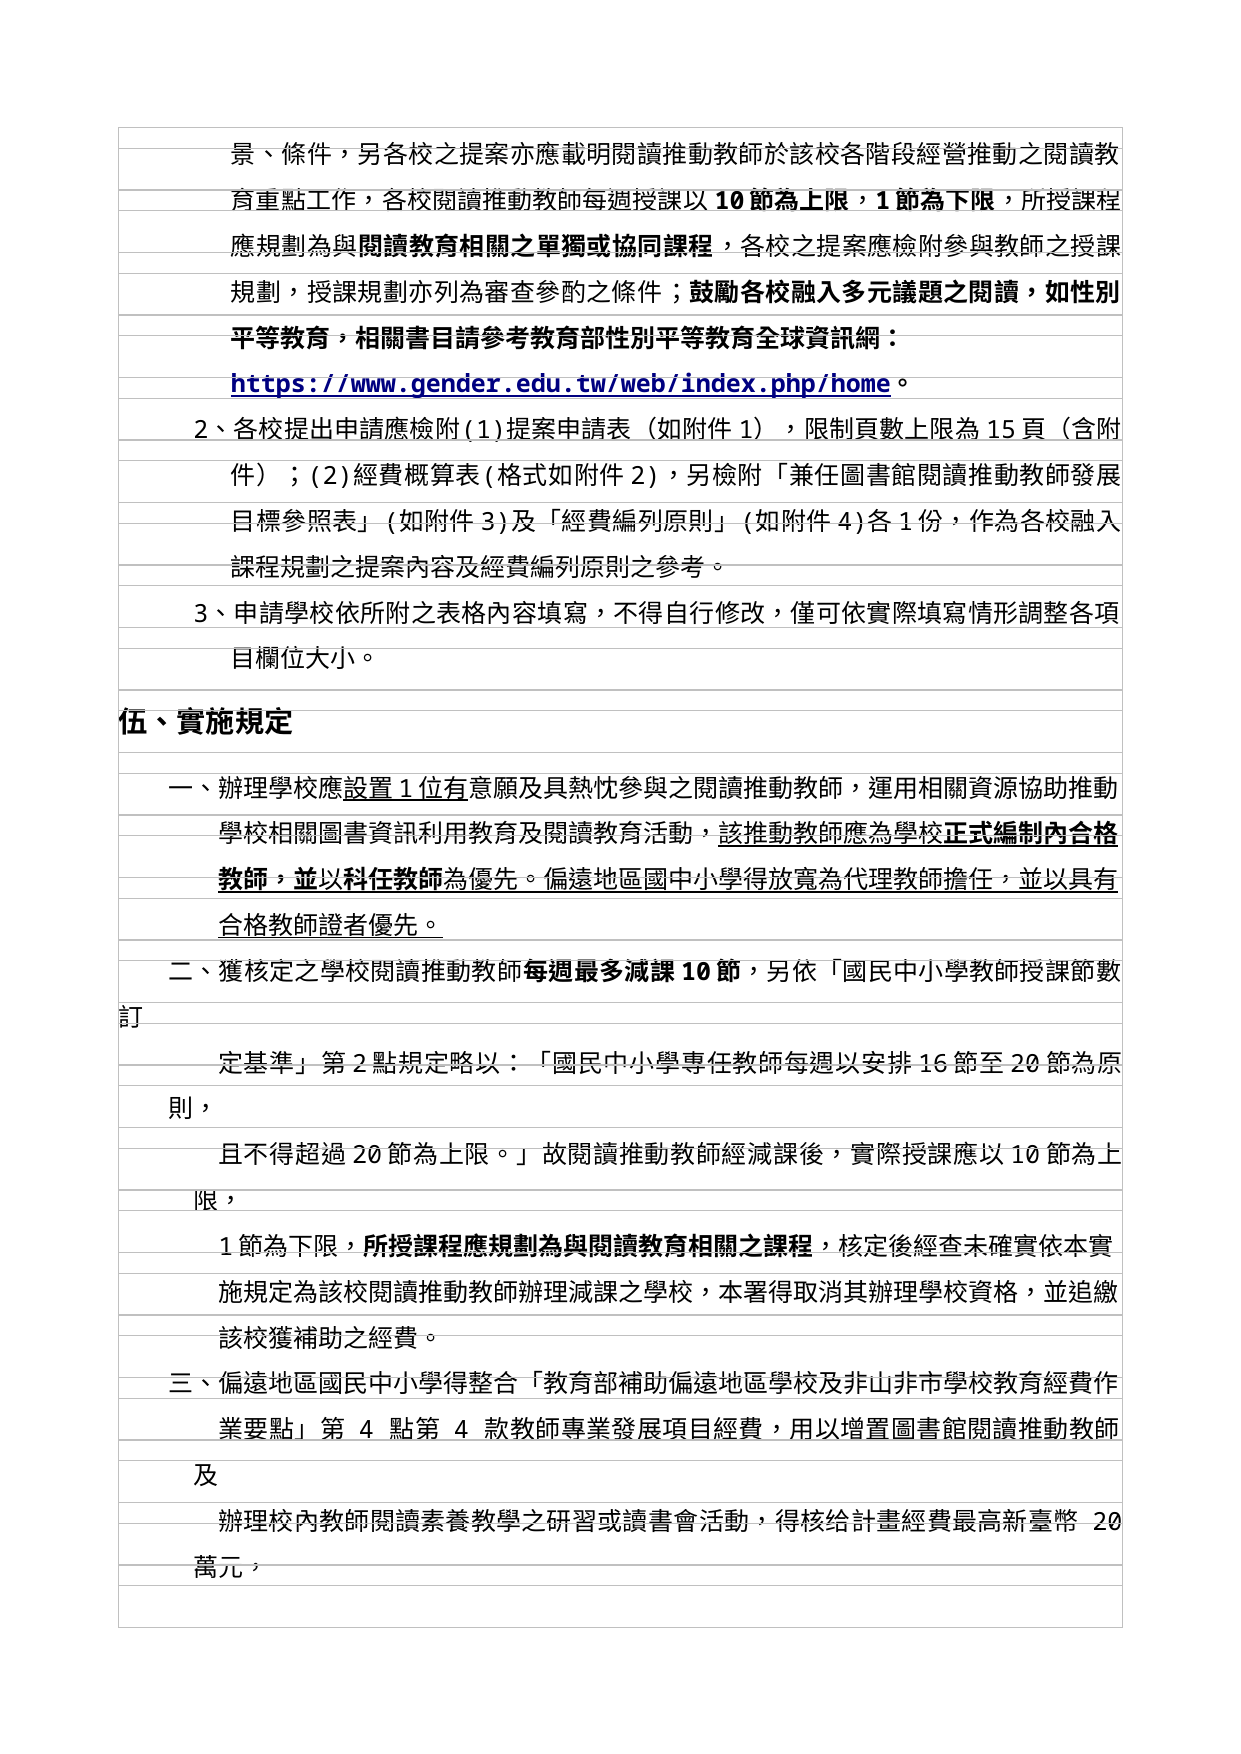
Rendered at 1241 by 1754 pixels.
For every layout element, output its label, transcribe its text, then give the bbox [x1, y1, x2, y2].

text 定基準」第2點規定略以：「國民中小學專任教師每週以安排16節至20節為原則， [168, 1066, 1122, 1085]
text 辦理校內教師閱讀素養教學之研習或讀書會活動，得核给計畫經費最高新臺幣 20 萬元， [193, 1566, 1122, 1585]
text 2、各校提出申請應檢附(1)提案申請表（如附件1），限制頁數上限為15頁（含附件）；(2)經費概算表(格式如附件2)，另檢附「兼任圖書館閱讀推動教師發展目標參照表」(如附件3)及「經費編列原則」(如附件4)各1份，作為各校融入課程規劃之提案內容及經費編列原則之參考。 [193, 524, 1122, 564]
text 合格教師證者優先。 [193, 899, 1122, 939]
text 該校獲補助之經費。 [193, 1336, 1122, 1356]
text 1、申請學校需提出該校整體閱讀業務推動之構想與規劃，並具體陳述申請學校之背景、條件，另各校之提案亦應載明閱讀推動教師於該校各階段經營推動之閱讀教育重點工作，各校閱讀推動教師每週授課以10節為上限，1節為下限，所授課程應規劃為與閱讀教育相關之單獨或協同課程，各校之提案應檢附參與教師之授課規劃，授課規劃亦列為審查參酌之條件；鼓勵各校融入多元議題之閱讀，如性別平等教育，相關書目請參考教育部性別平等教育全球資訊網： https://www.gender.edu.tw/web/index.php/home。 [805, 378, 1122, 398]
text 1、申請學校需提出該校整體閱讀業務推動之構想與規劃，並具體陳述申請學校之背景、條件，另各校之提案亦應載明閱讀推動教師於該校各階段經營推動之閱讀教育重點工作，各校閱讀推動教師每週授課以10節為上限，1節為下限，所授課程應規劃為與閱讀教育相關之單獨或協同課程，各校之提案應檢附參與教師之授課規劃，授課規劃亦列為審查參酌之條件；鼓勵各校融入多元議題之閱讀，如性別平等教育，相關書目請參考教育部性別平等教育全球資訊網： https://www.gender.edu.tw/web/index.php/home。 [193, 149, 1122, 189]
text 二、獲核定之學校閱讀推動教師每週最多減課10節，另依「國民中小學教師授課節數訂 [119, 1003, 1122, 1023]
text 2、各校提出申請應檢附(1)提案申請表（如附件1），限制頁數上限為15頁（含附件）；(2)經費概算表(格式如附件2)，另檢附「兼任圖書館閱讀推動教師發展目標參照表」(如附件3)及「經費編列原則」(如附件4)各1份，作為各校融入課程規劃之提案內容及經費編列原則之參考。 [193, 503, 1122, 523]
text 辦理校內教師閱讀素養教學之研習或讀書會活動，得核给計畫經費最高新臺幣 20 萬元， [193, 1503, 1122, 1523]
text 學校相關圖書資訊利用教育及閱讀教育活動，該推動教師應為學校正式編制內合格 [193, 836, 1122, 852]
text 該校獲補助之經費。 [193, 1310, 1122, 1314]
text 三、偏遠地區國民中小學得整合「教育部補助偏遠地區學校及非山非市學校教育經費作 [143, 1378, 1122, 1398]
text 伍、實施規定 [119, 711, 1122, 742]
text 施規定為該校閱讀推動教師辦理減課之學校，本署得取消其辦理學校資格，並追繳 [193, 1274, 1122, 1310]
text [119, 696, 1122, 710]
text 1、申請學校需提出該校整體閱讀業務推動之構想與規劃，並具體陳述申請學校之背景、條件，另各校之提案亦應載明閱讀推動教師於該校各階段經營推動之閱讀教育重點工作，各校閱讀推動教師每週授課以10節為上限，1節為下限，所授課程應規劃為與閱讀教育相關之單獨或協同課程，各校之提案應檢附參與教師之授課規劃，授課規劃亦列為審查參酌之條件；鼓勵各校融入多元議題之閱讀，如性別平等教育，相關書目請參考教育部性別平等教育全球資訊網： https://www.gender.edu.tw/web/index.php/home。 [193, 336, 1122, 377]
text [193, 1441, 1122, 1460]
text 且不得超過20節為上限。」故閱讀推動教師經減課後，實際授課應以10節為上限， [193, 1211, 1122, 1219]
text 1、申請學校需提出該校整體閱讀業務推動之構想與規劃，並具體陳述申請學校之背景、條件，另各校之提案亦應載明閱讀推動教師於該校各階段經營推動之閱讀教育重點工作，各校閱讀推動教師每週授課以10節為上限，1節為下限，所授課程應規劃為與閱讀教育相關之單獨或協同課程，各校之提案應檢附參與教師之授課規劃，授課規劃亦列為審查參酌之條件；鼓勵各校融入多元議題之閱讀，如性別平等教育，相關書目請參考教育部性別平等教育全球資訊網： https://www.gender.edu.tw/web/index.php/home。 [193, 128, 1122, 148]
text 1節為下限，所授課程應規劃為與閱讀教育相關之課程，核定後經查未確實依本實 [193, 1253, 1122, 1264]
text 一、辦理學校應設置1位有意願及具熱忱參與之閱讀推動教師，運用相關資源協助推動 [119, 774, 1122, 806]
text 該校獲補助之經費。 [193, 1316, 1122, 1335]
text 且不得超過20節為上限。」故閱讀推動教師經減課後，實際授課應以10節為上限， [193, 1149, 1122, 1189]
text 且不得超過20節為上限。」故閱讀推動教師經減課後，實際授課應以10節為上限， [193, 1128, 1122, 1148]
text 1、申請學校需提出該校整體閱讀業務推動之構想與規劃，並具體陳述申請學校之背景、條件，另各校之提案亦應載明閱讀推動教師於該校各階段經營推動之閱讀教育重點工作，各校閱讀推動教師每週授課以10節為上限，1節為下限，所授課程應規劃為與閱讀教育相關之單獨或協同課程，各校之提案應檢附參與教師之授課規劃，授課規劃亦列為審查參酌之條件；鼓勵各校融入多元議題之閱讀，如性別平等教育，相關書目請參考教育部性別平等教育全球資訊網： https://www.gender.edu.tw/web/index.php/home。 [193, 253, 1122, 273]
text 1節為下限，所授課程應規劃為與閱讀教育相關之課程，核定後經查未確實依本實 [193, 1219, 1122, 1252]
text 1、申請學校需提出該校整體閱讀業務推動之構想與規劃，並具體陳述申請學校之背景、條件，另各校之提案亦應載明閱讀推動教師於該校各階段經營推動之閱讀教育重點工作，各校閱讀推動教師每週授課以10節為上限，1節為下限，所授課程應規劃為與閱讀教育相關之單獨或協同課程，各校之提案應檢附參與教師之授課規劃，授課規劃亦列為審查參酌之條件；鼓勵各校融入多元議題之閱讀，如性別平等教育，相關書目請參考教育部性別平等教育全球資訊網： https://www.gender.edu.tw/web/index.php/home。 [193, 211, 1122, 252]
text [193, 1264, 1122, 1273]
text 辦理校內教師閱讀素養教學之研習或讀書會活動，得核给計畫經費最高新臺幣 20 萬元， [193, 1524, 1122, 1564]
text [193, 628, 1122, 648]
text 3、申請學校依所附之表格內容填寫，不得自行修改，僅可依實際填寫情形調整各項 [193, 586, 1122, 627]
text 業要點」第 4 點第 4 款教師專業發展項目經費，用以增置圖書館閱讀推動教師 [193, 1402, 1122, 1439]
text 2、各校提出申請應檢附(1)提案申請表（如附件1），限制頁數上限為15頁（含附件）；(2)經費概算表(格式如附件2)，另檢附「兼任圖書館閱讀推動教師發展目標參照表」(如附件3)及「經費編列原則」(如附件4)各1份，作為各校融入課程規劃之提案內容及經費編列原則之參考。 [193, 566, 1122, 585]
text 學校相關圖書資訊利用教育及閱讀教育活動，該推動教師應為學校正式編制內合格 [193, 806, 1122, 814]
text [119, 760, 1122, 773]
text 二、獲核定之學校閱讀推動教師每週最多減課10節，另依「國民中小學教師授課節數訂 [119, 961, 1122, 1002]
text 1、申請學校需提出該校整體閱讀業務推動之構想與規劃，並具體陳述申請學校之背景、條件，另各校之提案亦應載明閱讀推動教師於該校各階段經營推動之閱讀教育重點工作，各校閱讀推動教師每週授課以10節為上限，1節為下限，所授課程應規劃為與閱讀教育相關之單獨或協同課程，各校之提案應檢附參與教師之授課規劃，授課規劃亦列為審查參酌之條件；鼓勵各校融入多元議題之閱讀，如性別平等教育，相關書目請參考教育部性別平等教育全球資訊網： https://www.gender.edu.tw/web/index.php/home。 [423, 378, 771, 395]
text 目欄位大小。 [193, 649, 1122, 677]
text 2、各校提出申請應檢附(1)提案申請表（如附件1），限制頁數上限為15頁（含附件）；(2)經費概算表(格式如附件2)，另檢附「兼任圖書館閱讀推動教師發展目標參照表」(如附件3)及「經費編列原則」(如附件4)各1份，作為各校融入課程規劃之提案內容及經費編列原則之參考。 [193, 402, 1122, 439]
text 教師，並以科任教師為優先。偏遠地區國中小學得放寬為代理教師擔任，並以具有 [193, 878, 1122, 898]
text 二、獲核定之學校閱讀推動教師每週最多減課10節，另依「國民中小學教師授課節數訂 [119, 944, 1122, 960]
text 教師，並以科任教師為優先。偏遠地區國中小學得放寬為代理教師擔任，並以具有 [193, 852, 1122, 877]
text 1、申請學校需提出該校整體閱讀業務推動之構想與規劃，並具體陳述申請學校之背景、條件，另各校之提案亦應載明閱讀推動教師於該校各階段經營推動之閱讀教育重點工作，各校閱讀推動教師每週授課以10節為上限，1節為下限，所授課程應規劃為與閱讀教育相關之單獨或協同課程，各校之提案應檢附參與教師之授課規劃，授課規劃亦列為審查參酌之條件；鼓勵各校融入多元議題之閱讀，如性別平等教育，相關書目請參考教育部性別平等教育全球資訊網： https://www.gender.edu.tw/web/index.php/home。 [193, 316, 1122, 335]
text 定基準」第2點規定略以：「國民中小學專任教師每週以安排16節至20節為原則， [168, 1035, 1122, 1064]
text 且不得超過20節為上限。」故閱讀推動教師經減課後，實際授課應以10節為上限， [210, 1191, 1122, 1210]
text 學校相關圖書資訊利用教育及閱讀教育活動，該推動教師應為學校正式編制內合格 [193, 816, 1122, 835]
text 及 [193, 1461, 1122, 1494]
text 定基準」第2點規定略以：「國民中小學專任教師每週以安排16節至20節為原則， [168, 1086, 1122, 1127]
text 2、各校提出申請應檢附(1)提案申請表（如附件1），限制頁數上限為15頁（含附件）；(2)經費概算表(格式如附件2)，另檢附「兼任圖書館閱讀推動教師發展目標參照表」(如附件3)及「經費編列原則」(如附件4)各1份，作為各校融入課程規劃之提案內容及經費編列原則之參考。 [193, 441, 1122, 460]
text 1、申請學校需提出該校整體閱讀業務推動之構想與規劃，並具體陳述申請學校之背景、條件，另各校之提案亦應載明閱讀推動教師於該校各階段經營推動之閱讀教育重點工作，各校閱讀推動教師每週授課以10節為上限，1節為下限，所授課程應規劃為與閱讀教育相關之單獨或協同課程，各校之提案應檢附參與教師之授課規劃，授課規劃亦列為審查參酌之條件；鼓勵各校融入多元議題之閱讀，如性別平等教育，相關書目請參考教育部性別平等教育全球資訊網： https://www.gender.edu.tw/web/index.php/home。 [193, 274, 1122, 314]
text 2、各校提出申請應檢附(1)提案申請表（如附件1），限制頁數上限為15頁（含附件）；(2)經費概算表(格式如附件2)，另檢附「兼任圖書館閱讀推動教師發展目標參照表」(如附件3)及「經費編列原則」(如附件4)各1份，作為各校融入課程規劃之提案內容及經費編列原則之參考。 [193, 461, 1122, 502]
text 辦理校內教師閱讀素養教學之研習或讀書會活動，得核给計畫經費最高新臺幣 20 萬元， [193, 1494, 1122, 1502]
text [143, 1356, 1122, 1377]
text 二、獲核定之學校閱讀推動教師每週最多減課10節，另依「國民中小學教師授課節數訂 [119, 1024, 1122, 1035]
